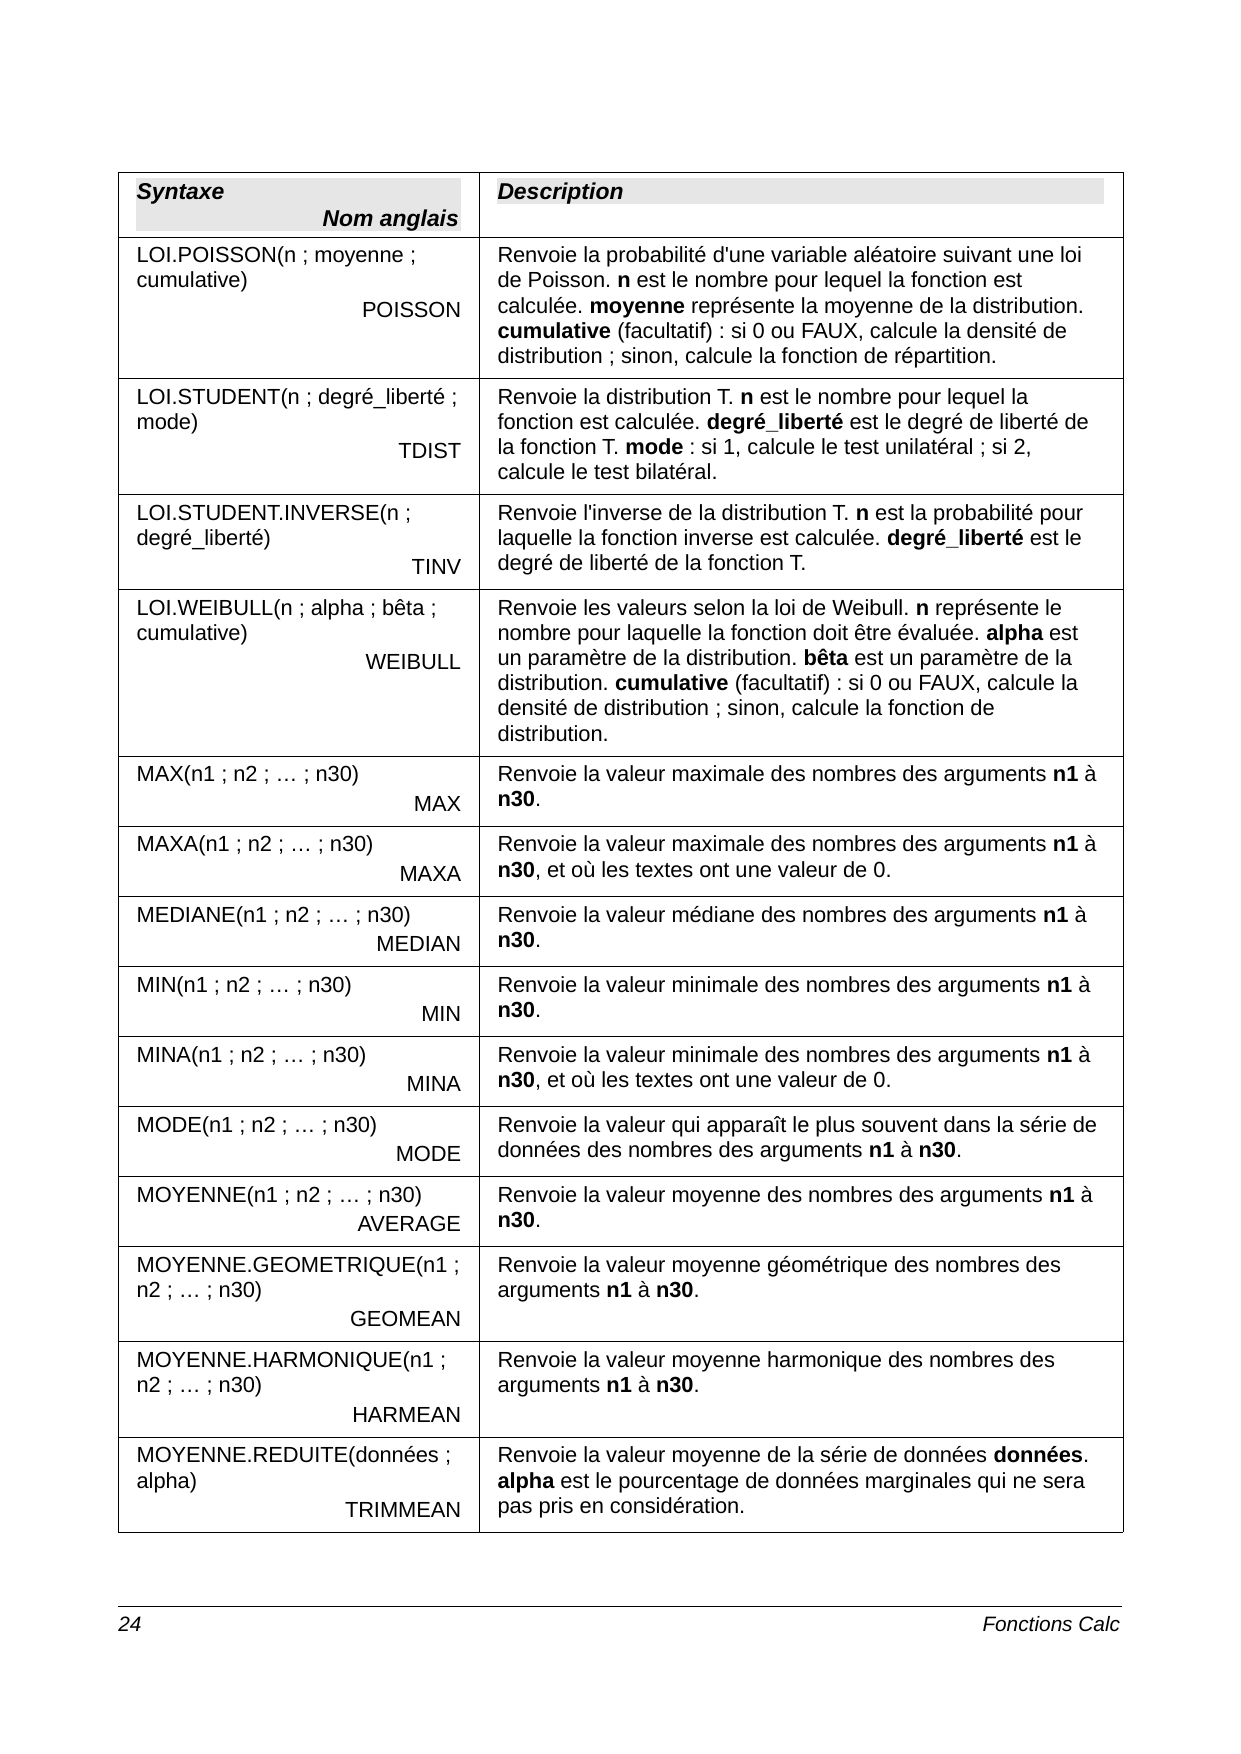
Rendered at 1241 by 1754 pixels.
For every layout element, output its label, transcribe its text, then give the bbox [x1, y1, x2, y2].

table_cell LOI.STUDENT.INVERSE(n ; degré_liberté) TINV [119, 495, 479, 589]
table_cell MODE(n1 ; n2 ; … ; n30) MODE [119, 1107, 479, 1176]
table_cell Renvoie la probabilité d'une variable aléatoire suivant une loi de Poisson. n est le nombre pour lequel la fonction est calculée. moyenne représente la moyenne de la distribution. cumulative (facultatif) : si 0 ou FAUX, calcule la densité de distribution ; sinon, calcule la fonction de répartition. [480, 238, 1123, 378]
table_cell LOI.STUDENT(n ; degré_liberté ; mode) TDIST [119, 379, 479, 494]
table_cell MAXA(n1 ; n2 ; … ; n30) MAXA [119, 827, 479, 896]
table_cell MOYENNE.HARMONIQUE(n1 ; n2 ; … ; n30) HARMEAN [119, 1342, 479, 1437]
table_cell MOYENNE.REDUITE(données ; alpha) TRIMMEAN [119, 1438, 479, 1532]
table_cell MEDIANE(n1 ; n2 ; … ; n30) MEDIAN [119, 897, 479, 966]
table_cell MOYENNE(n1 ; n2 ; … ; n30) AVERAGE [119, 1177, 479, 1246]
table_cell Renvoie la valeur moyenne des nombres des arguments n1 à n30. [480, 1177, 1123, 1246]
table_cell Renvoie la valeur moyenne harmonique des nombres des arguments n1 à n30. [480, 1342, 1123, 1437]
table_cell Renvoie la distribution T. n est le nombre pour lequel la fonction est calculée. degré_liberté est le degré de liberté de la fonction T. mode : si 1, calcule le test unilatéral ; si 2, calcule le test bilatéral. [480, 379, 1123, 494]
table_header Description [480, 173, 1123, 237]
table_cell Renvoie les valeurs selon la loi de Weibull. n représente le nombre pour laquelle la fonction doit être évaluée. alpha est un paramètre de la distribution. bêta est un paramètre de la distribution. cumulative (facultatif) : si 0 ou FAUX, calcule la densité de distribution ; sinon, calcule la fonction de distribution. [480, 590, 1123, 756]
table_cell Renvoie la valeur médiane des nombres des arguments n1 à n30. [480, 897, 1123, 966]
table_cell Renvoie la valeur moyenne géométrique des nombres des arguments n1 à n30. [480, 1247, 1123, 1341]
table_header Syntaxe Nom anglais [119, 173, 479, 237]
table_cell MAX(n1 ; n2 ; … ; n30) MAX [119, 757, 479, 826]
table_cell MOYENNE.GEOMETRIQUE(n1 ; n2 ; … ; n30) GEOMEAN [119, 1247, 479, 1341]
table_cell Renvoie l'inverse de la distribution T. n est la probabilité pour laquelle la fonction inverse est calculée. degré_liberté est le degré de liberté de la fonction T. [480, 495, 1123, 589]
table_cell Renvoie la valeur qui apparaît le plus souvent dans la série de données des nombres des arguments n1 à n30. [480, 1107, 1123, 1176]
table_cell LOI.POISSON(n ; moyenne ; cumulative) POISSON [119, 238, 479, 378]
table_cell MIN(n1 ; n2 ; … ; n30) MIN [119, 967, 479, 1036]
table_cell Renvoie la valeur minimale des nombres des arguments n1 à n30. [480, 967, 1123, 1036]
table_cell Renvoie la valeur moyenne de la série de données données. alpha est le pourcentage de données marginales qui ne sera pas pris en considération. [480, 1438, 1123, 1532]
table_cell Renvoie la valeur maximale des nombres des arguments n1 à n30, et où les textes ont une valeur de 0. [480, 827, 1123, 896]
table_cell Renvoie la valeur maximale des nombres des arguments n1 à n30. [480, 757, 1123, 826]
table_cell Renvoie la valeur minimale des nombres des arguments n1 à n30, et où les textes ont une valeur de 0. [480, 1037, 1123, 1106]
table_cell MINA(n1 ; n2 ; … ; n30) MINA [119, 1037, 479, 1106]
table_cell LOI.WEIBULL(n ; alpha ; bêta ; cumulative) WEIBULL [119, 590, 479, 756]
